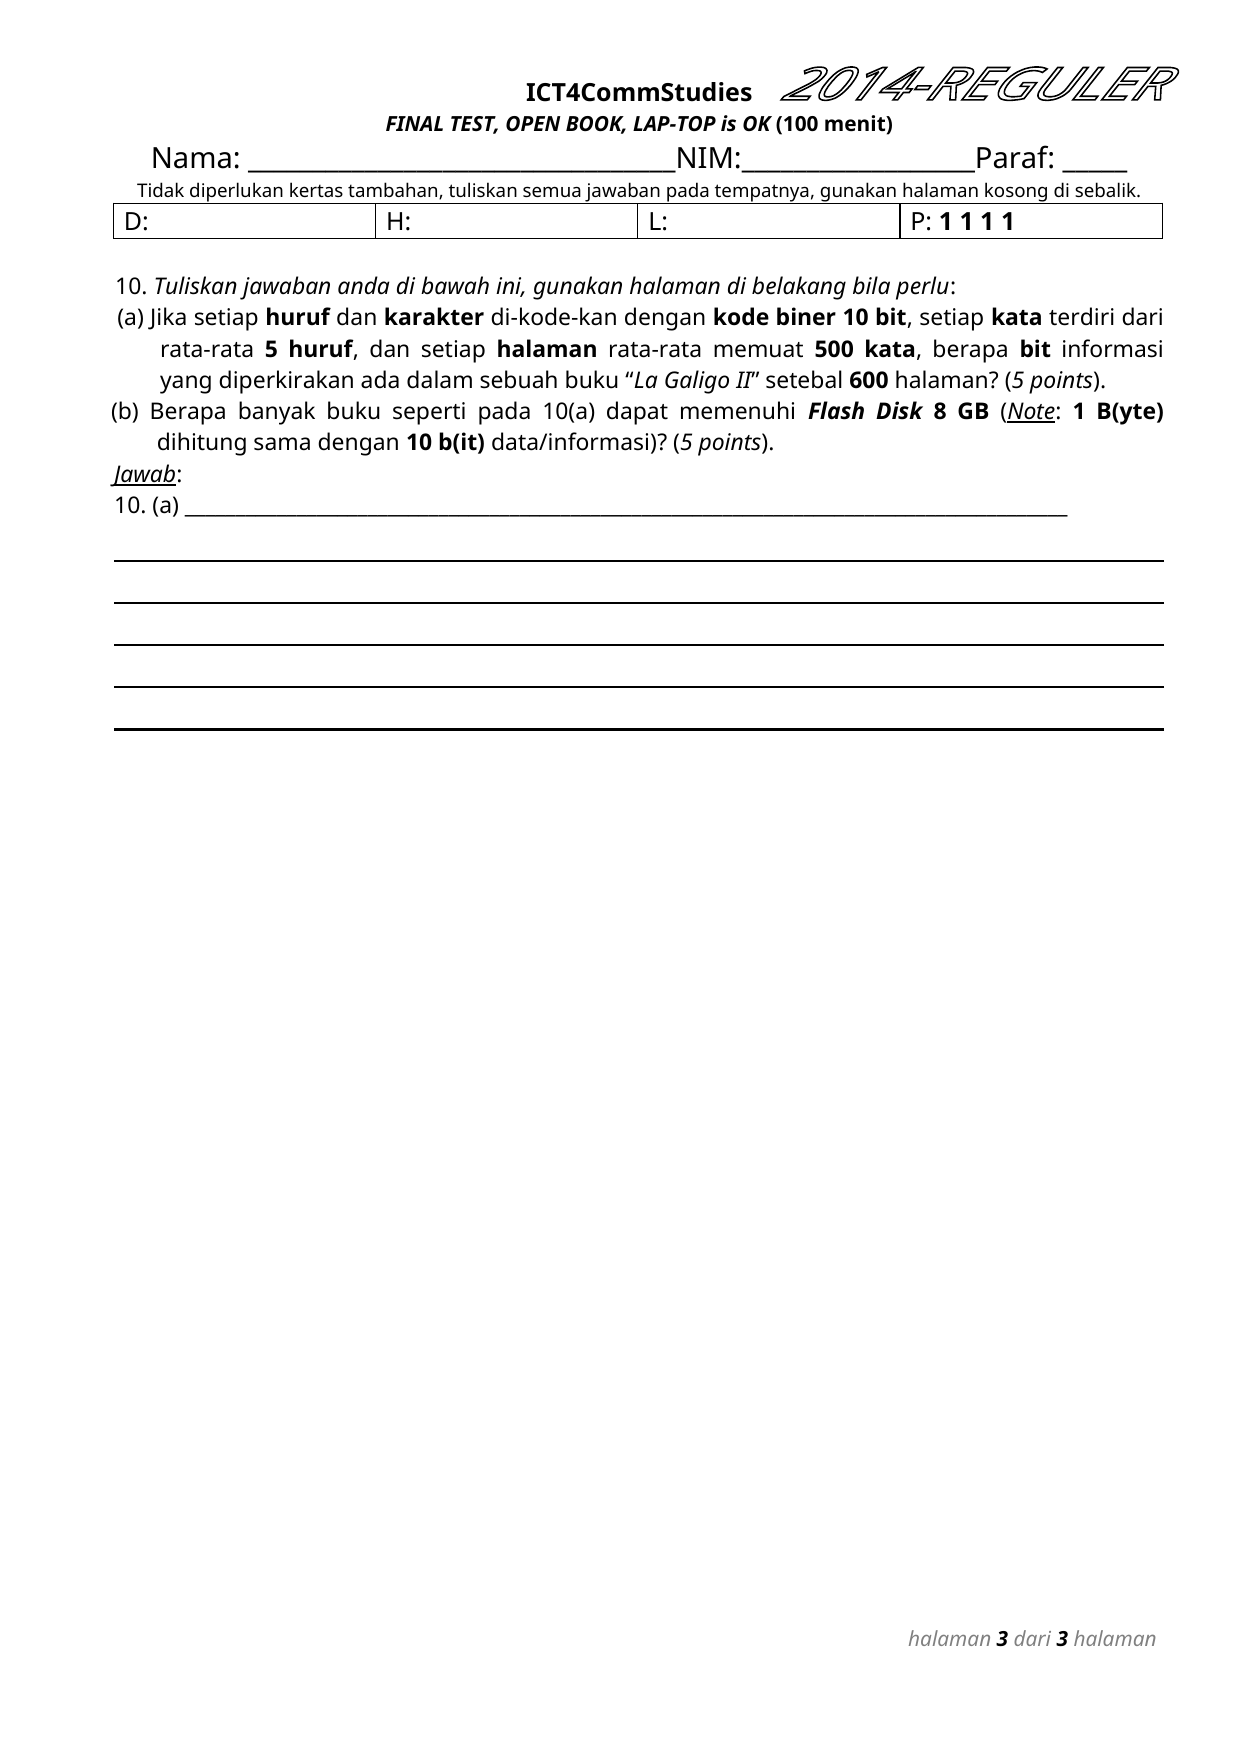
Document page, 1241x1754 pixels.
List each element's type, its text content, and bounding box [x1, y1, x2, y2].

table_cell L: [638, 204, 899, 238]
text 10. Tuliskan jawaban anda di bawah ini, gunakan halaman di belakang bila perlu: [115, 270, 1164, 301]
text (b) Berapa banyak buku seperti pada 10(a) dapat memenuhi Flash Disk 8 GB (Note: 1 B(yte) dihitung sama dengan 10 b(it) data/informasi)? (5 points). [111, 395, 1164, 458]
table_cell P: 1 1 1 1 [901, 204, 1162, 238]
text 10. (a) _______________________________________________________________________________________ [114, 489, 1164, 520]
table_cell D: [114, 204, 375, 238]
table_cell H: [376, 204, 637, 238]
text Jawab: [114, 458, 1164, 489]
text (a) Jika setiap huruf dan karakter di-kode-kan dengan kode biner 10 bit, setiap kata terdiri dari rata-rata 5 huruf, dan setiap halaman rata-rata memuat 500 kata, berapa bit informasi yang diperkirakan ada dalam sebuah buku “La Galigo II” setebal 600 halaman? (5 points). [117, 301, 1164, 395]
